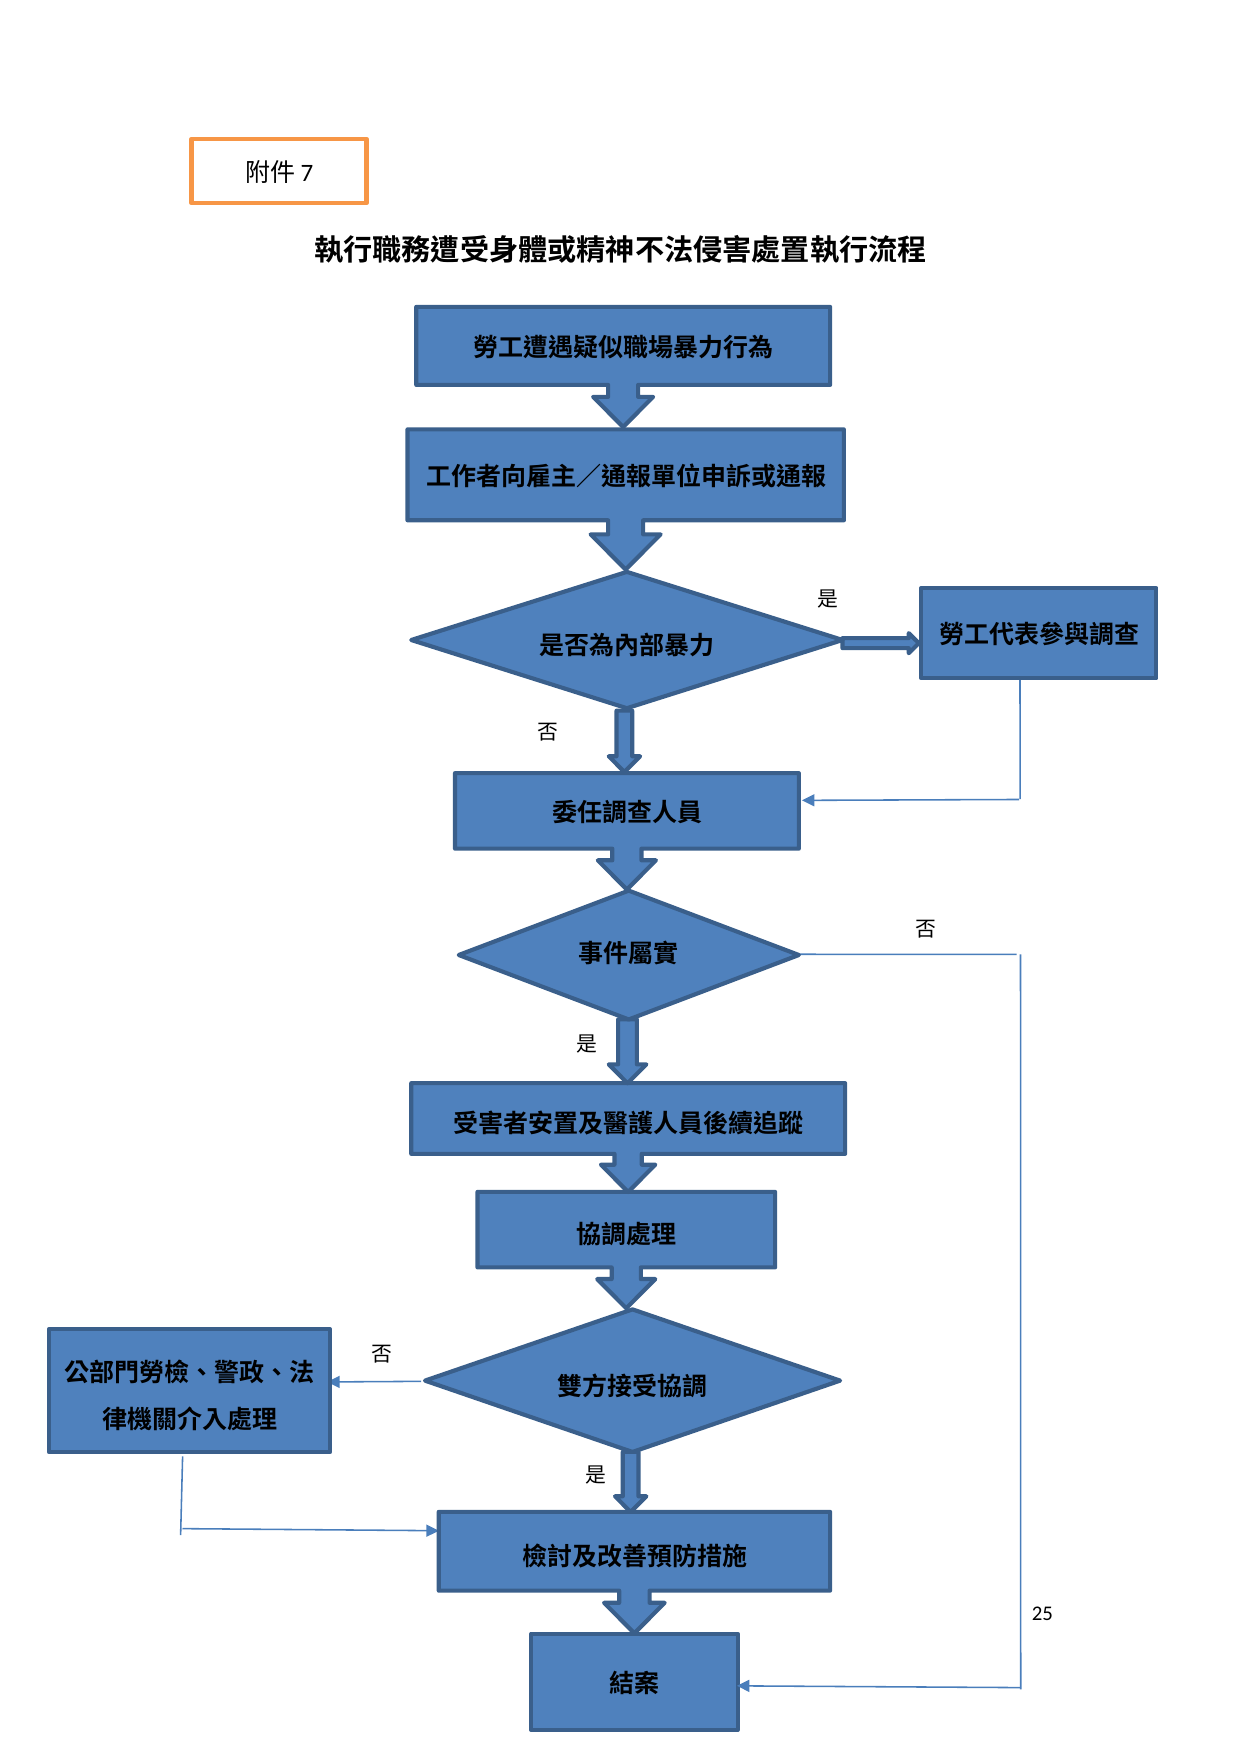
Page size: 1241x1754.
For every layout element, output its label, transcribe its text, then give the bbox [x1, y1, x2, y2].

text 受害者安置及醫護人員後續追蹤 [426, 1094, 830, 1142]
text 委任調查人員 [470, 793, 784, 829]
text 事件屬實 [559, 942, 699, 967]
text 是 [576, 1027, 590, 1056]
text 協調處理 [492, 1206, 760, 1253]
text 結案 [546, 1664, 723, 1700]
text 公部門勞檢、警政、法律機關介入處理 [64, 1343, 315, 1438]
text 是 [817, 582, 829, 612]
text 否 [915, 912, 936, 942]
text 是 [585, 1458, 596, 1488]
text 否 [371, 1337, 396, 1367]
text 雙方接受協調 [544, 1357, 721, 1404]
text 勞工遭遇疑似職場暴力行為 [431, 328, 815, 364]
text 是否為內部暴力 [534, 616, 720, 664]
text 附件7 [207, 153, 352, 189]
text 否 [537, 716, 559, 746]
text 執行職務遭受身體或精神不法侵害處置執行流程 [187, 204, 1053, 279]
text 工作者向雇主／通報單位申訴或通報 [422, 457, 829, 493]
text 檢討及改善預防措施 [454, 1527, 815, 1575]
text 勞工代表參與調查 [936, 615, 1141, 651]
